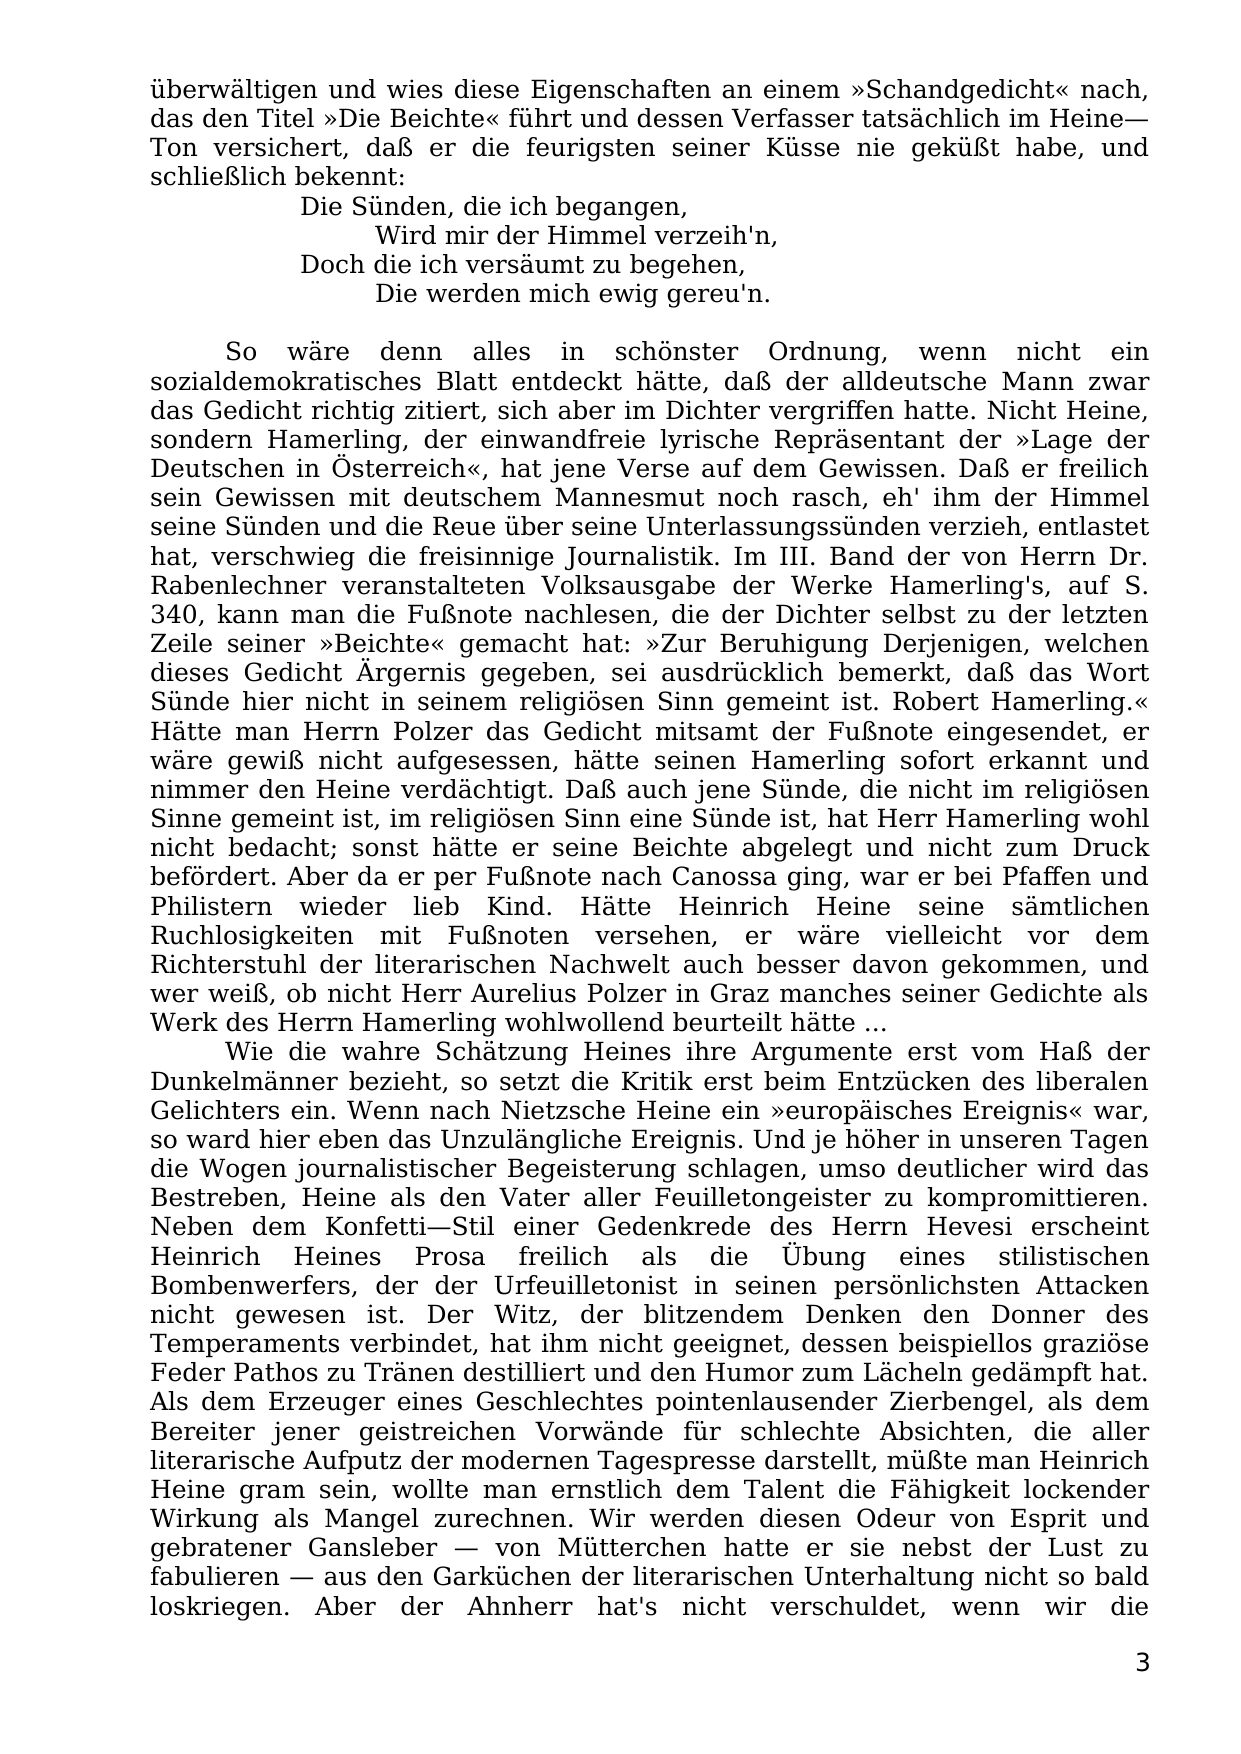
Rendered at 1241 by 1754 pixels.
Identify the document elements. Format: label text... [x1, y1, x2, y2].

text überwältigen und wies diese Eigenschaften an einem »Schandgedicht« nach, das den Titel »Die Beichte« führt und dessen Verfasser tatsächlich im Heine—Ton versichert, daß er die feurigsten seiner Küsse nie geküßt habe, und schließlich bekennt: [150, 75, 1151, 192]
text Die werden mich ewig gereu'n. [300, 279, 1151, 308]
text Wie die wahre Schätzung Heines ihre Argumente erst vom Haß der Dunkelmänner bezieht, so setzt die Kritik erst beim Entzücken des liberalen Gelichters ein. Wenn nach Nietzsche Heine ein »europäisches Ereignis« war, so ward hier eben das Unzulängliche Ereignis. Und je höher in unseren Tagen die Wogen journalistischer Begeisterung schlagen, umso deutlicher wird das Bestreben, Heine als den Vater aller Feuilletongeister zu kompromittieren. Neben dem Konfetti—Stil einer Gedenkrede des Herrn Hevesi erscheint Heinrich Heines Prosa freilich als die Übung eines stilistischen Bombenwerfers, der der Urfeuilletonist in seinen persönlichsten Attacken nicht gewesen ist. Der Witz, der blitzendem Denken den Donner des Temperaments verbindet, hat ihm nicht geeignet, dessen beispiellos graziöse Feder Pathos zu Tränen destilliert und den Humor zum Lächeln gedämpft hat. Als dem Erzeuger eines Geschlechtes pointenlausender Zierbengel, als dem Bereiter jener geistreichen Vorwände für schlechte Absichten, die aller literarische Aufputz der modernen Tagespresse darstellt, müßte man Heinrich Heine gram sein, wollte man ernstlich dem Talent die Fähigkeit lockender Wirkung als Mangel zurechnen. Wir werden diesen Odeur von Esprit und gebratener Gansleber — von Mütterchen hatte er sie nebst der Lust zu fabulieren — aus den Garküchen der literarischen Unterhaltung nicht so bald loskriegen. Aber der Ahnherr hat's nicht verschuldet, wenn wir die [150, 1037, 1151, 1621]
text Doch die ich versäumt zu begehen, [300, 250, 1151, 279]
text So wäre denn alles in schönster Ordnung, wenn nicht ein sozialdemokratisches Blatt entdeckt hätte, daß der alldeutsche Mann zwar das Gedicht richtig zitiert, sich aber im Dichter vergriffen hatte. Nicht Heine, sondern Hamerling, der einwandfreie lyrische Repräsentant der »Lage der Deutschen in Österreich«, hat jene Verse auf dem Gewissen. Daß er freilich sein Gewissen mit deutschem Mannesmut noch rasch, eh' ihm der Himmel seine Sünden und die Reue über seine Unterlassungssünden verzieh, entlastet hat, verschwieg die freisinnige Journalistik. Im III. Band der von Herrn Dr. Rabenlechner veranstalteten Volksausgabe der Werke Hamerling's, auf S. 340, kann man die Fußnote nachlesen, die der Dichter selbst zu der letzten Zeile seiner »Beichte« gemacht hat: »Zur Beruhigung Derjenigen, welchen dieses Gedicht Ärgernis gegeben, sei ausdrücklich bemerkt, daß das Wort Sünde hier nicht in seinem religiösen Sinn gemeint ist. Robert Hamerling.« Hätte man Herrn Polzer das Gedicht mitsamt der Fußnote eingesendet, er wäre gewiß nicht aufgesessen, hätte seinen Hamerling sofort erkannt und nimmer den Heine verdächtigt. Daß auch jene Sünde, die nicht im religiösen Sinne gemeint ist, im religiösen Sinn eine Sünde ist, hat Herr Hamerling wohl nicht bedacht; sonst hätte er seine Beichte abgelegt und nicht zum Druck befördert. Aber da er per Fußnote nach Canossa ging, war er bei Pfaffen und Philistern wieder lieb Kind. Hätte Heinrich Heine seine sämtlichen Ruchlosigkeiten mit Fußnoten versehen, er wäre vielleicht vor dem Richterstuhl der literarischen Nachwelt auch besser davon gekommen, und wer weiß, ob nicht Herr Aurelius Polzer in Graz manches seiner Gedichte als Werk des Herrn Hamerling wohlwollend beurteilt hätte ... [150, 337, 1151, 1037]
text Wird mir der Himmel verzeih'n, [300, 221, 1151, 250]
text Die Sünden, die ich begangen, [300, 192, 1151, 221]
